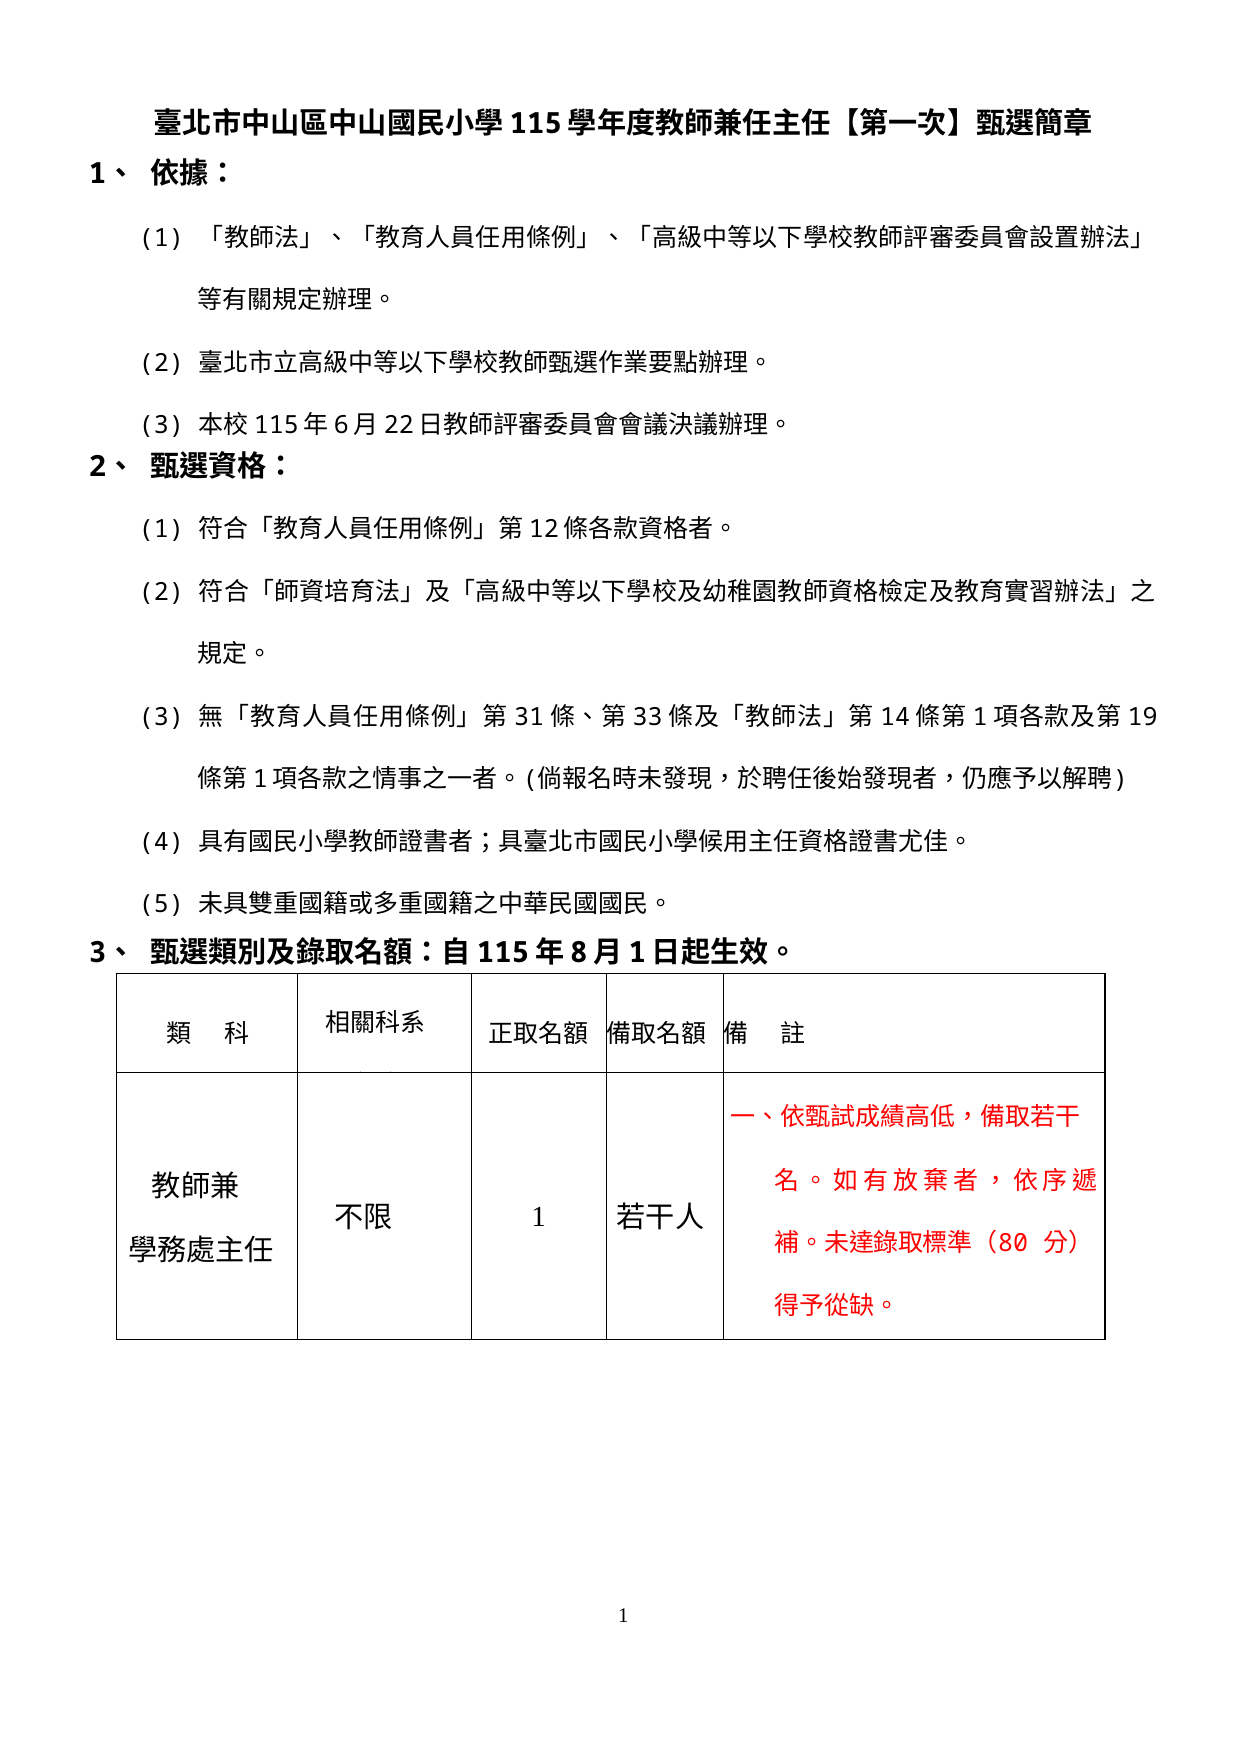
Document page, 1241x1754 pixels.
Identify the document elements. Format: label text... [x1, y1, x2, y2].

table_header 備取名額 [607, 974, 723, 1072]
table_header 類 科 [117, 974, 297, 1072]
list 符合「教育人員任用條例」第12條各款資格者。 [139, 485, 1157, 548]
list 具有國民小學教師證書者；具臺北市國民小學候用主任資格證書尤佳。 [139, 798, 1157, 860]
table_cell 1 [472, 1073, 606, 1339]
list 符合「師資培育法」及「高級中等以下學校及幼稚園教師資格檢定及教育實習辦法」之規定。 [139, 548, 1157, 673]
list 依據： [89, 143, 1157, 193]
list 甄選類別及錄取名額：自115年8月1日起生效。 [89, 923, 1157, 973]
table_cell 若干人 [607, 1073, 723, 1339]
list 「教師法」、「教育人員任用條例」、「高級中等以下學校教師評審委員會設置辦法」等有關規定辦理。 [139, 193, 1157, 318]
table_cell 教師兼 學務處主任 [117, 1073, 297, 1339]
table_header 正取名額 [472, 974, 606, 1072]
table_cell 不限 [298, 1073, 471, 1339]
table_header 相關科系（組） [298, 974, 471, 1072]
list 本校115年6月22日教師評審委員會會議決議辦理。 [139, 381, 1157, 443]
list 臺北市立高級中等以下學校教師甄選作業要點辦理。 [139, 318, 1157, 381]
list 甄選資格： [89, 443, 1157, 485]
table_cell 一、依甄試成績高低，備取若干 名。如有放棄者，依序遞補。未達錄取標準（80 分）得予從缺。 二、備取期限為錄取公告後 3 個 月，以補足當次缺額為限。(備註:本職缺依職務編配需兼學務主任) [724, 1073, 1104, 1339]
list 無「教育人員任用條例」第31條、第33條及「教師法」第14條第1項各款及第19條第1項各款之情事之一者。(倘報名時未發現，於聘任後始發現者，仍應予以解聘) [139, 673, 1157, 798]
text 臺北市中山區中山國民小學115學年度教師兼任主任【第一次】甄選簡章 [89, 96, 1157, 143]
list 未具雙重國籍或多重國籍之中華民國國民。 [139, 860, 1157, 923]
table_header 備 註 [724, 974, 1104, 1072]
